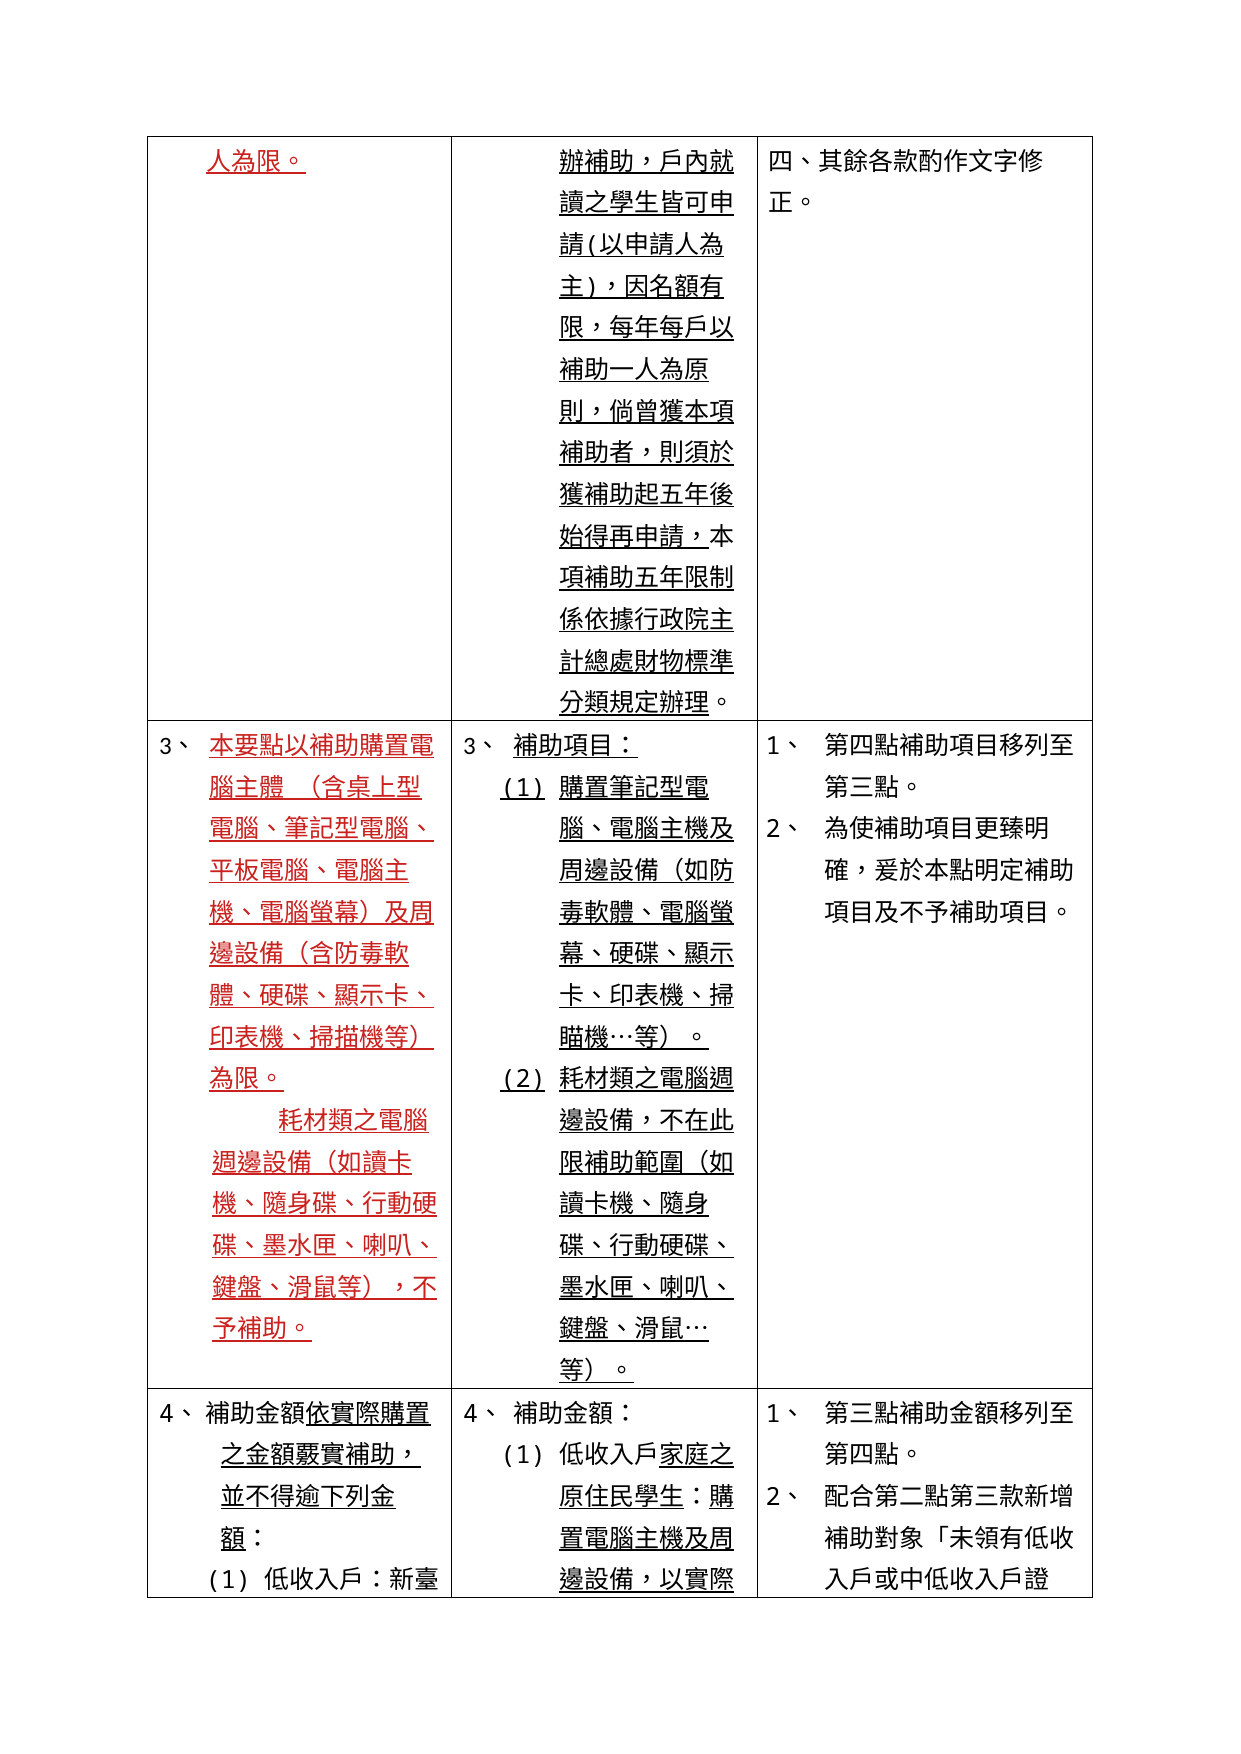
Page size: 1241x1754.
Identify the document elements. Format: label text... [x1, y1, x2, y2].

table_cell 本要點以補助購置電腦主體 （含桌上型電腦、筆記型電腦、平板電腦、電腦主機、電腦螢幕）及周邊設備（含防毒軟體、硬碟、顯示卡、印表機、掃描機等）為限。 耗材類之電腦週邊設備（如讀卡機、隨身碟、行動硬碟、墨水匣、喇叭、鍵盤、滑鼠等），不予補助。 [148, 721, 451, 1388]
table_cell 申請人須同時具備下列條件： 需具原住民身分，設籍臺中市滿四個月以上，就讀國內公私立國中以上至研究所在學學生為對象。 需具低收入戶或中低收入戶家庭。 未領取本會及其他政府機關公營事業單位電腦補助之學生。 若已獲得補助者，應於五年後始得再向本會申辦補助，戶內就讀之學生皆可申請(以申請人為主)，因名額有限，每年每戶以補助一人為原則，倘曾獲本項補助者，則須於獲補助起五年後始得再申請，本項補助五年限制係依據行政院主計總處財物標準分類規定辦理。 [452, 137, 757, 720]
table_cell 本要點補助對象應符合下列條件： 具原住民身分，設籍臺中市滿四個月以上，就讀國內公私立國中至研究所在學學生。 領有低收入戶或中低收入戶證明者。 未領有低收入戶或中低收入戶證明，但經審核符合低收入戶或中低收入戶標準者。 同一戶籍內之在學學生，以補助一人為限。 [148, 137, 451, 720]
table_cell 補助金額： 低收入戶家庭之原住民學生：購置電腦主機及周邊設備，以實際 [452, 1389, 757, 1597]
table_cell 四、其餘各款酌作文字修正。 [758, 137, 1092, 720]
table_cell 第三點補助金額移列至第四點。 配合第二點第三款新增補助對象「未領有低收入戶或中低收入戶證 [758, 1389, 1092, 1597]
table_cell 第四點補助項目移列至第三點。 為使補助項目更臻明確，爰於本點明定補助項目及不予補助項目。 [758, 721, 1092, 1388]
table_cell 補助項目： 購置筆記型電腦、電腦主機及周邊設備（如防毒軟體、電腦螢幕、硬碟、顯示卡、印表機、掃瞄機…等）。 耗材類之電腦週邊設備，不在此限補助範圍（如讀卡機、隨身碟、行動硬碟、墨水匣、喇叭、鍵盤、滑鼠…等）。 [452, 721, 757, 1388]
table_cell 補助金額依實際購置之金額覈實補助，並不得逾下列金額： 低收入戶：新臺幣一萬五千元。 中低收入戶：新臺幣一萬元。 未領有低收入戶或中低收入戶證明，但經審核符合低收入戶或中低收入戶標準者：新臺幣八千元。 [148, 1389, 451, 1597]
